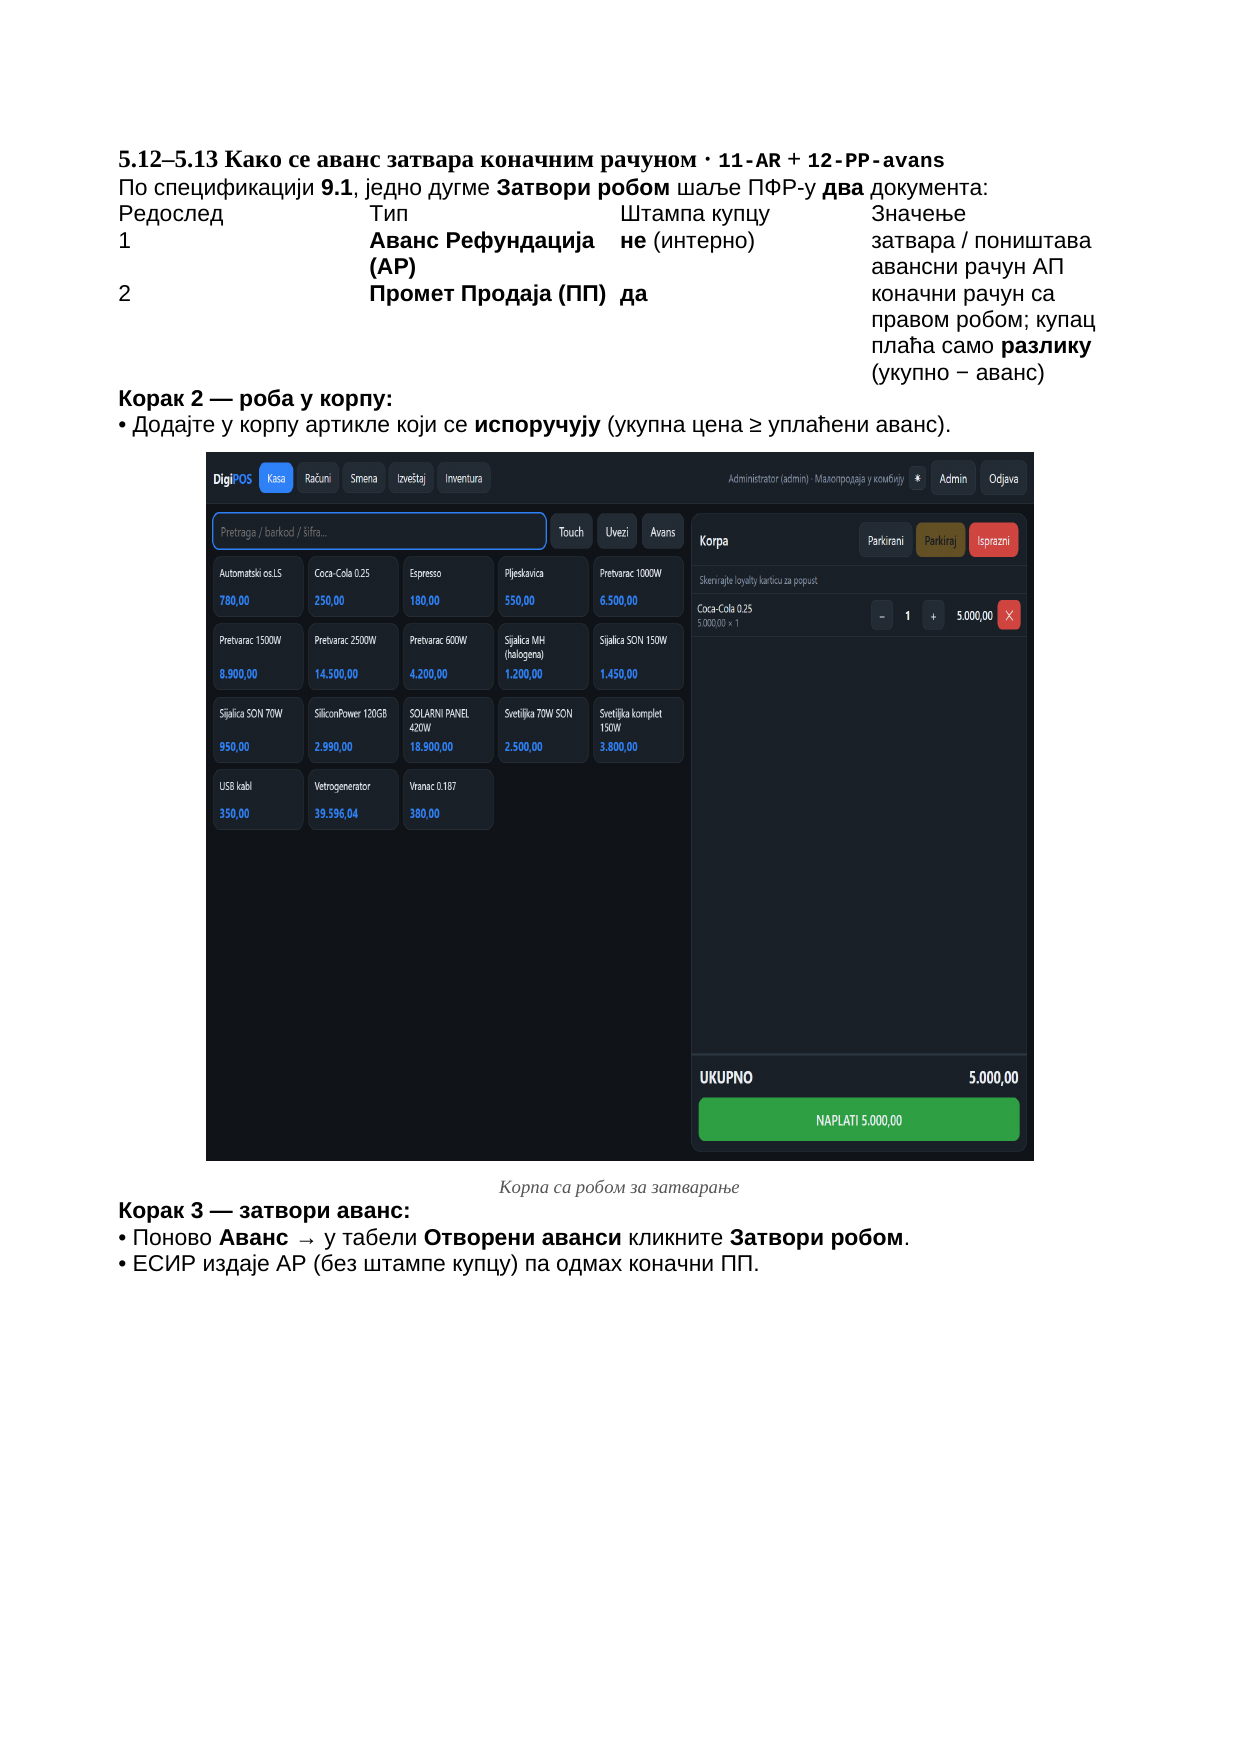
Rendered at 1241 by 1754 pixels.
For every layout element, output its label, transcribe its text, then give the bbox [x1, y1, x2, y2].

picture [206, 452, 1034, 1161]
subtitle 5.12–5.13 Како се аванс затвара коначним рачуном · 11-AR + 12-PP-avans [118, 144, 1122, 174]
text Корак 2 — роба у корпу: [118, 385, 1122, 411]
table_header Значење [871, 200, 1122, 227]
text По спецификацији 9.1, једно дугме Затвори робом шаље ПФР-у два документа: [118, 174, 1122, 200]
table_cell не (интерно) [620, 227, 871, 279]
table_cell Промет Продаја (ПП) [369, 280, 620, 385]
table_header Редослед [118, 200, 369, 227]
table_cell 1 [118, 227, 369, 279]
text • Додајте у корпу артикле који се испоручују (укупна цена ≥ уплаћени аванс). [118, 411, 1122, 438]
table_header Штампа купцу [620, 200, 871, 227]
text Корпа са робом за затварање [118, 1176, 1122, 1197]
table_cell Аванс Рефундација (АР) [369, 227, 620, 279]
table_header Тип [369, 200, 620, 227]
table_cell да [620, 280, 871, 385]
table_cell затвара / поништава авансни рачун АП [871, 227, 1122, 279]
text • ЕСИР издаје АР (без штампе купцу) па одмах коначни ПП. [118, 1250, 1122, 1277]
table_cell 2 [118, 280, 369, 385]
table_cell коначни рачун са правом робом; купац плаћа само разлику (укупно − аванс) [871, 280, 1122, 385]
text Корак 3 — затвори аванс: [118, 1197, 1122, 1224]
text • Поново Аванс → у табели Отворени аванси кликните Затвори робом. [118, 1224, 1122, 1250]
